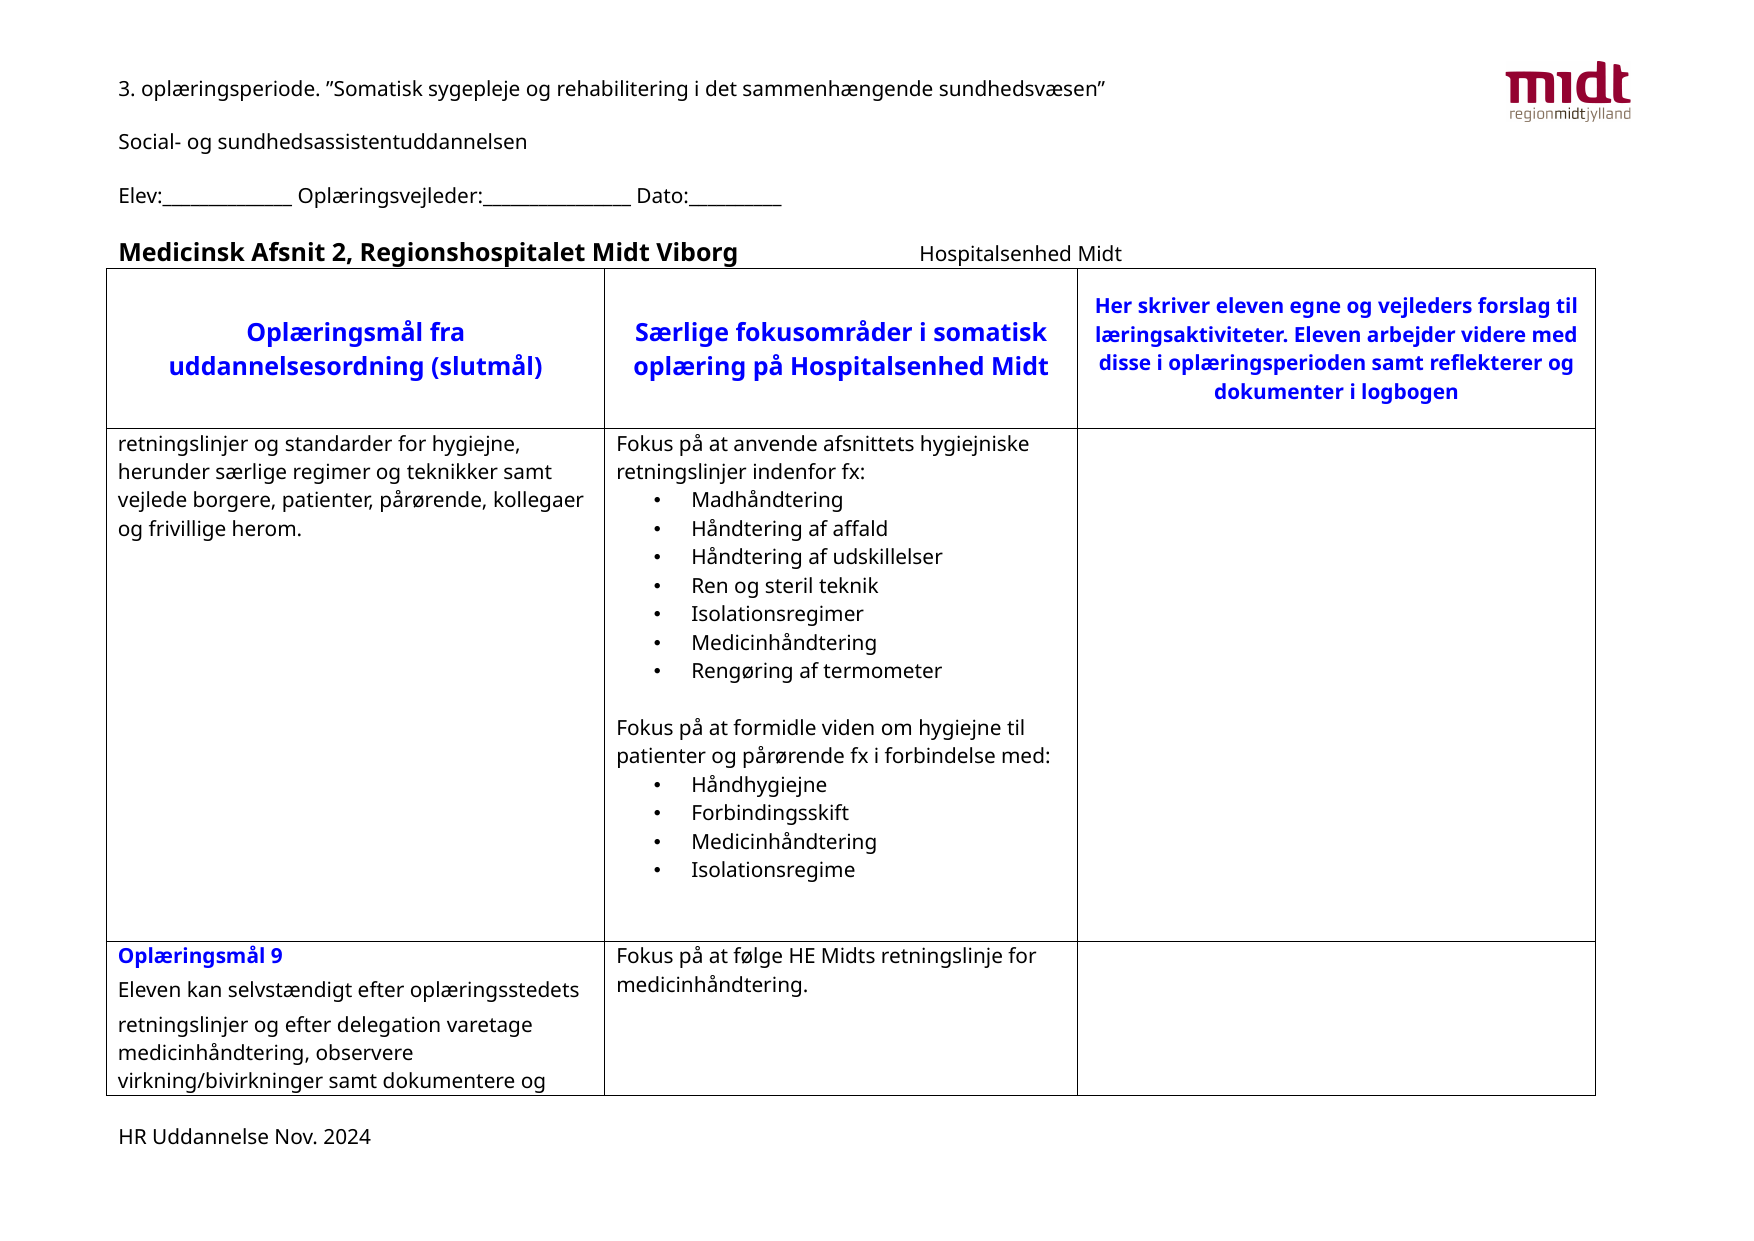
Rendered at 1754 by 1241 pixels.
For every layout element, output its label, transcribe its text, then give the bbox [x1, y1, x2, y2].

picture [1505, 61, 1631, 122]
table_cell Oplæringsmål 9 Eleven kan selvstændigt efter oplæringsstedets retningslinjer og efter delegation varetage medicinhåndtering, observere virkning/bivirkninger samt dokumentere og [107, 942, 604, 1095]
table_cell Fokus på at følge HE Midts retningslinje for medicinhåndtering. [605, 942, 1077, 1095]
table_cell Fokus på at anvende afsnittets hygiejniske retningslinjer indenfor fx: Madhåndtering Håndtering af affald Håndtering af udskillelser Ren og steril teknik Isolationsregimer Medicinhåndtering Rengøring af termometer Fokus på at formidle viden om hygiejne til patienter og pårørende fx i forbindelse med: Håndhygiejne Forbindingsskift Medicinhåndtering Isolationsregime [605, 429, 1077, 941]
table_cell [1078, 942, 1595, 1095]
table_header Særlige fokusområder i somatisk oplæring på Hospitalsenhed Midt [605, 269, 1077, 428]
table_header Oplæringsmål fra uddannelsesordning (slutmål) [107, 269, 604, 428]
table_cell retningslinjer og standarder for hygiejne, herunder særlige regimer og teknikker samt vejlede borgere, patienter, pårørende, kollegaer og frivillige herom. [107, 429, 604, 941]
table_header Her skriver eleven egne og vejleders forslag til læringsaktiviteter. Eleven arbejder videre med disse i oplæringsperioden samt reflekterer og dokumenter i logbogen [1078, 269, 1595, 428]
table_cell [1078, 429, 1595, 941]
